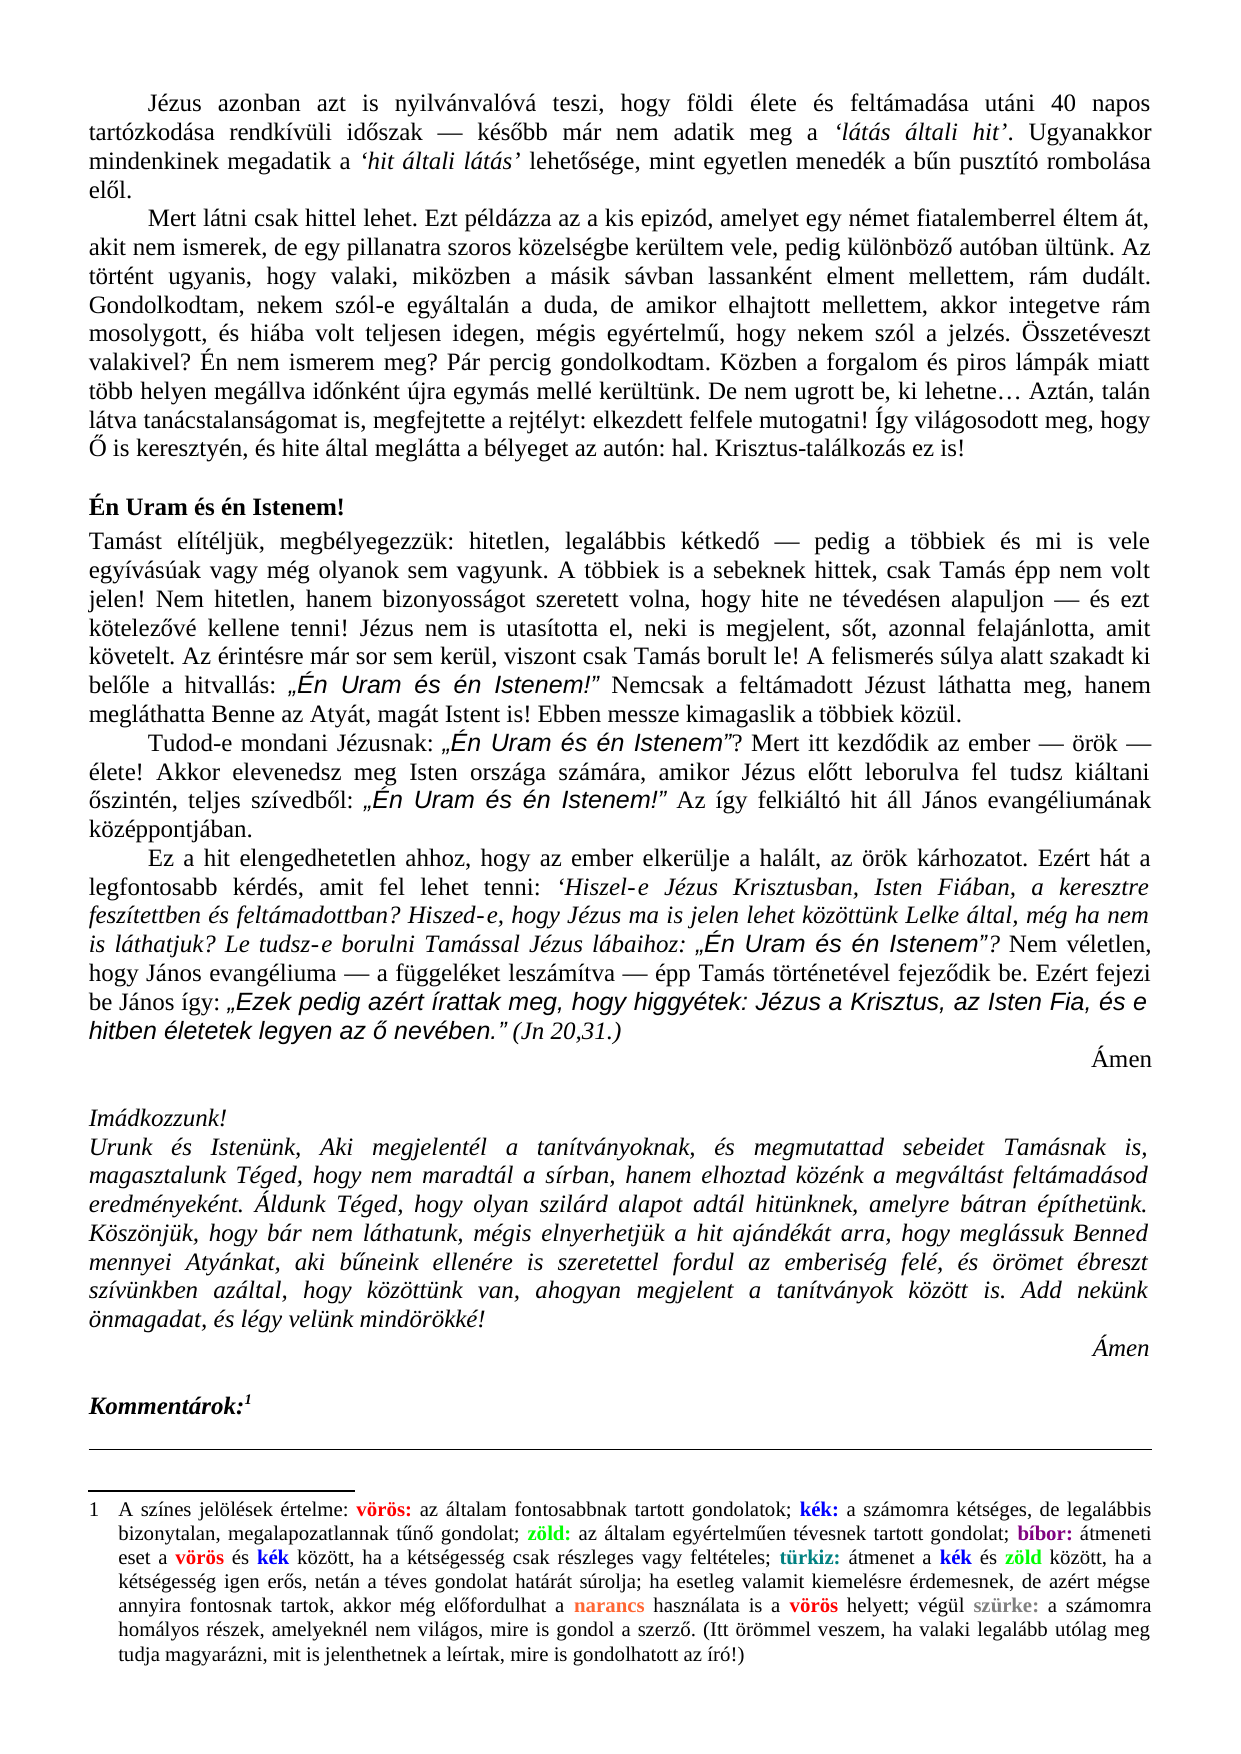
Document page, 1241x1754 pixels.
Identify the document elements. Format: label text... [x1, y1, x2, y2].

text Tamást elítéljük, megbélyegezzük: hitetlen, legalábbis kétkedő — pedig a többiek és mi is vele egyívásúak vagy még olyanok sem vagyunk. A többiek is a sebeknek hittek, csak Tamás épp nem volt jelen! Nem hitetlen, hanem bizonyosságot szeretett volna, hogy hite ne tévedésen alapuljon — és ezt kötelezővé kellene tenni! Jézus nem is utasította el, neki is megjelent, sőt, azonnal felajánlotta, amit követelt. Az érintésre már sor sem kerül, viszont csak Tamás borult le! A felismerés súlya alatt szakadt ki belőle a hitvallás: „Én Uram és én Istenem!” Nemcsak a feltámadott Jézust láthatta meg, hanem megláthatta Benne az Atyát, magát Istent is! Ebben messze kimagaslik a többiek közül. [88, 526, 1152, 728]
text Ámen [88, 1333, 1152, 1362]
text Mert látni csak hittel lehet. Ezt példázza az a kis epizód, amelyet egy német fiatalemberrel éltem át, akit nem ismerek, de egy pillanatra szoros közelségbe kerültem vele, pedig különböző autóban ültünk. Az történt ugyanis, hogy valaki, miközben a másik sávban lassanként elment mellettem, rám dudált. Gondolkodtam, nekem szól‑e egyáltalán a duda, de amikor elhajtott mellettem, akkor integetve rám mosolygott, és hiába volt teljesen idegen, mégis egyértelmű, hogy nekem szól a jelzés. Összetéveszt valakivel? Én nem ismerem meg? Pár percig gondolkodtam. Közben a forgalom és piros lámpák miatt több helyen megállva időnként újra egymás mellé kerültünk. De nem ugrott be, ki lehetne… Aztán, talán látva tanácstalanságomat is, megfejtette a rejtélyt: elkezdett felfele mutogatni! Így világosodott meg, hogy Ő is keresztyén, és hite által meglátta a bélyeget az autón: hal. Krisztus-találkozás ez is! [88, 203, 1152, 462]
text Jézus azonban azt is nyilvánvalóvá teszi, hogy földi élete és feltámadása utáni 40 napos tartózkodása rendkívüli időszak — később már nem adatik meg a ‘látás általi hit’. Ugyanakkor mindenkinek megadatik a ‘hit általi látás’ lehetősége, mint egyetlen menedék a bűn pusztító rombolása elől. [88, 88, 1152, 203]
text Imádkozzunk! [88, 1103, 1152, 1132]
text Ámen [88, 1044, 1152, 1073]
text A színes jelölések értelme: vörös: az általam fontosabbnak tartott gondolatok; kék: a számomra kétséges, de legalábbis bizonytalan, megalapozatlannak tűnő gondolat; zöld: az általam egyértelműen tévesnek tartott gondolat; bíbor: átmeneti eset a vörös és kék között, ha a kétségesség csak részleges vagy feltételes; türkiz: átmenet a kék és zöld között, ha a kétségesség igen erős, netán a téves gondolat határát súrolja; ha esetleg valamit kiemelésre érdemesnek, de azért mégse annyira fontosnak tartok, akkor még előfordulhat a narancs használata is a vörös helyett; végül szürke: a számomra homályos részek, amelyeknél nem világos, mire is gondol a szerző. (Itt örömmel veszem, ha valaki legalább utólag meg tudja magyarázni, mit is jelenthetnek a leírtak, mire is gondolhatott az író!) [88, 1497, 1152, 1665]
text Tudod‑e mondani Jézusnak: „Én Uram és én Istenem”? Mert itt kezdődik az ember — örök — élete! Akkor elevenedsz meg Isten országa számára, amikor Jézus előtt leborulva fel tudsz kiáltani őszintén, teljes szívedből: „Én Uram és én Istenem!” Az így felkiáltó hit áll János evangéliumának középpontjában. [88, 728, 1152, 843]
text Kommentárok: [88, 1391, 1152, 1420]
subtitle Én Uram és én Istenem! [88, 492, 1152, 521]
text Ez a hit elengedhetetlen ahhoz, hogy az ember elkerülje a halált, az örök kárhozatot. Ezért hát a legfontosabb kérdés, amit fel lehet tenni: ‘Hiszel‑e Jézus Krisztusban, Isten Fiában, a keresztre feszítettben és feltámadottban? Hiszed‑e, hogy Jézus ma is jelen lehet közöttünk Lelke által, még ha nem is láthatjuk? Le tudsz‑e borulni Tamással Jézus lábaihoz: „Én Uram és én Istenem”? Nem véletlen, hogy János evangéliuma — a függeléket leszámítva — épp Tamás történetével fejeződik be. Ezért fejezi be János így: „Ezek pedig azért írattak meg, hogy higgyétek: Jézus a Krisztus, az Isten Fia, és e hitben életetek legyen az ő nevében.” (Jn 20,31.) [88, 843, 1152, 1044]
text Urunk és Istenünk, Aki megjelentél a tanítványoknak, és megmutattad sebeidet Tamásnak is, magasztalunk Téged, hogy nem maradtál a sírban, hanem elhoztad közénk a megváltást feltámadásod eredményeként. Áldunk Téged, hogy olyan szilárd alapot adtál hitünknek, amelyre bátran építhetünk. Köszönjük, hogy bár nem láthatunk, mégis elnyerhetjük a hit ajándékát arra, hogy meglássuk Benned mennyei Atyánkat, aki bűneink ellenére is szeretettel fordul az emberiség felé, és örömet ébreszt szívünkben azáltal, hogy közöttünk van, ahogyan megjelent a tanítványok között is. Add nekünk önmagadat, és légy velünk mindörökké! [88, 1132, 1152, 1333]
